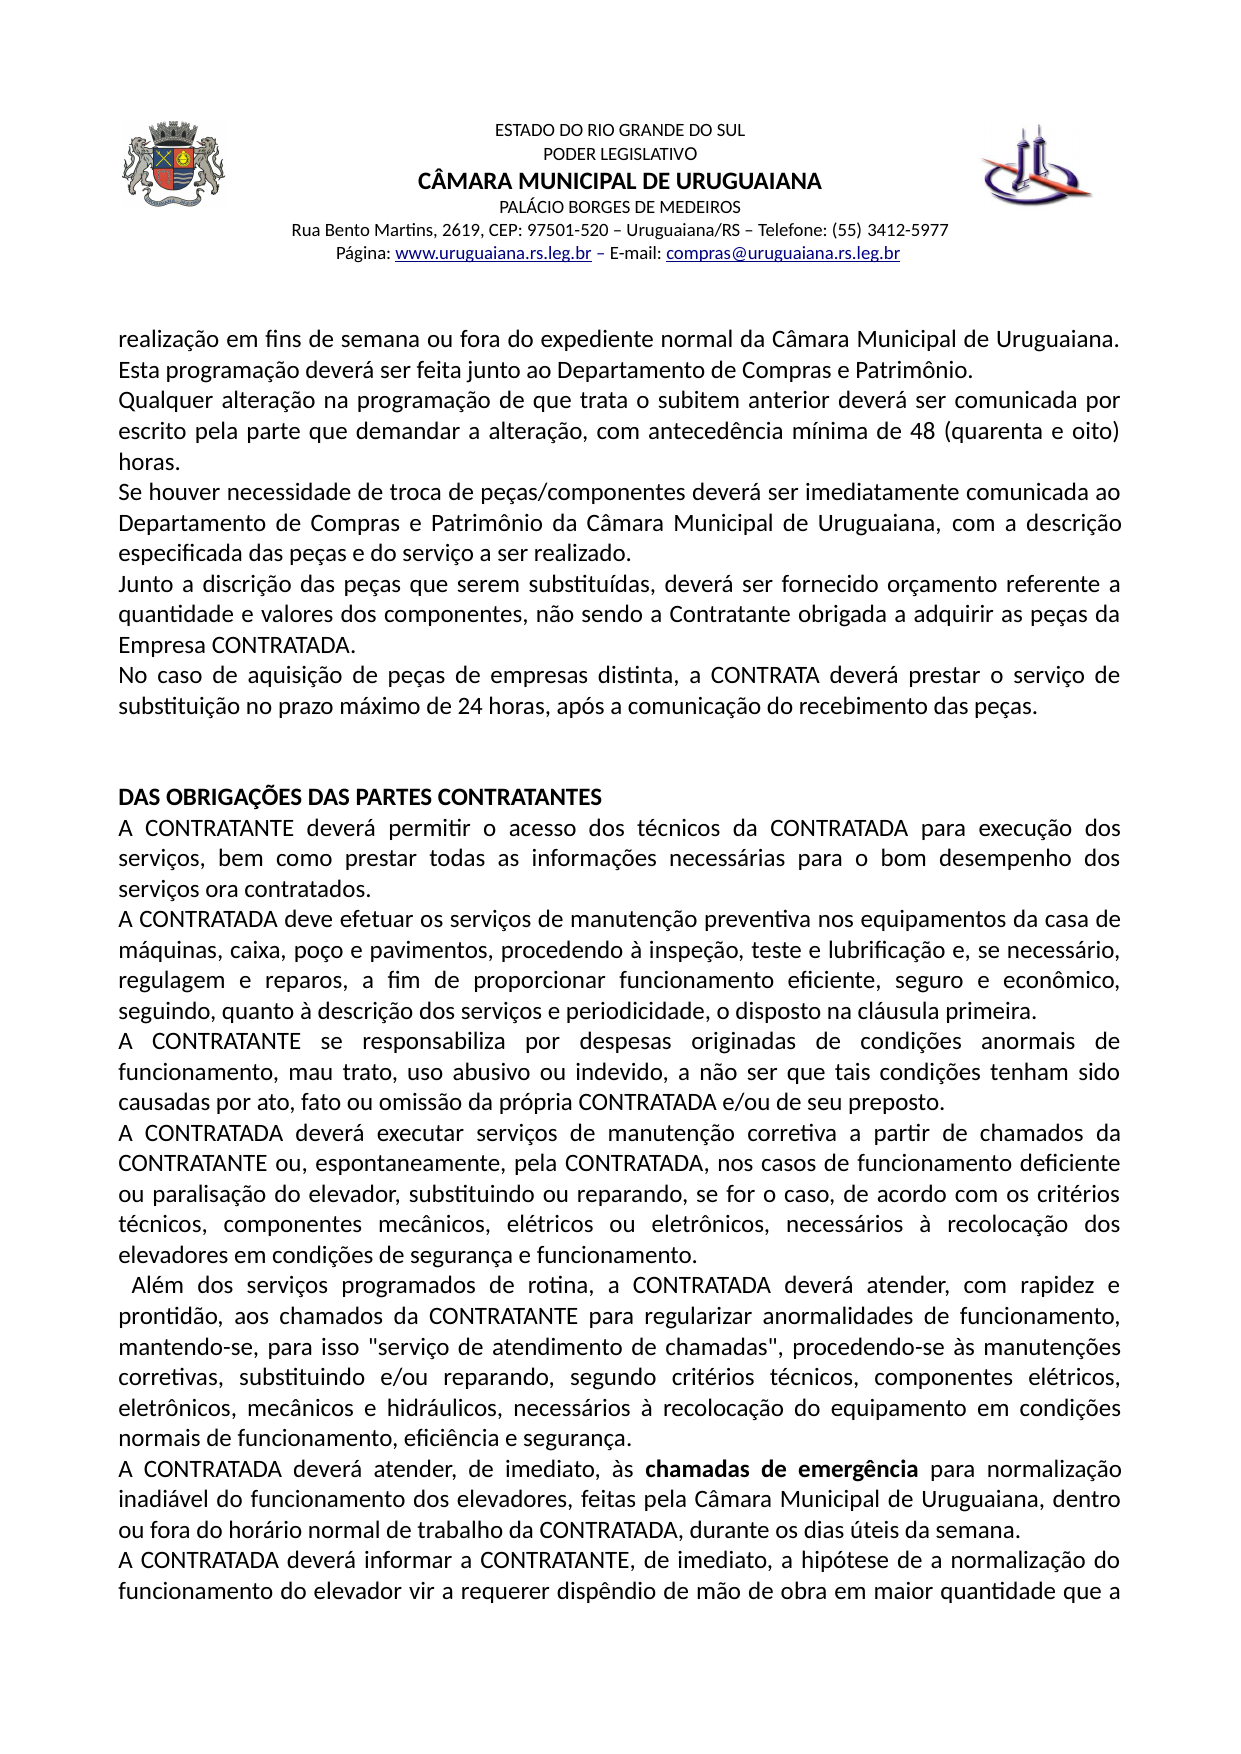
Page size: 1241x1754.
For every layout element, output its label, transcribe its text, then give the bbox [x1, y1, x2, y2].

text A CONTRATANTE deverá permitir o acesso dos técnicos da CONTRATADA para execução dos serviços, bem como prestar todas as informações necessárias para o bom desempenho dos serviços ora contratados. [118, 812, 1122, 903]
text No caso de aquisição de peças de empresas distinta, a CONTRATA deverá prestar o serviço de substituição no prazo máximo de 24 horas, após a comunicação do recebimento das peças. [118, 659, 1122, 720]
text Se houver necessidade de troca de peças/componentes deverá ser imediatamente comunicada ao Departamento de Compras e Patrimônio da Câmara Municipal de Uruguaiana, com a descrição especificada das peças e do serviço a ser realizado. [118, 476, 1122, 568]
text Qualquer alteração na programação de que trata o subitem anterior deverá ser comunicada por escrito pela parte que demandar a alteração, com antecedência mínima de 48 (quarenta e oito) horas. [118, 384, 1122, 476]
text DAS OBRIGAÇÕES DAS PARTES CONTRATANTES [118, 781, 1122, 812]
picture [977, 121, 1094, 210]
text A CONTRATANTE se responsabiliza por despesas originadas de condições anormais de funcionamento, mau trato, uso abusivo ou indevido, a não ser que tais condições tenham sido causadas por ato, fato ou omissão da própria CONTRATADA e/ou de seu preposto. [118, 1026, 1122, 1117]
text realização em fins de semana ou fora do expediente normal da Câmara Municipal de Uruguaiana. Esta programação deverá ser feita junto ao Departamento de Compras e Patrimônio. [118, 323, 1122, 384]
text Além dos serviços programados de rotina, a CONTRATADA deverá atender, com rapidez e prontidão, aos chamados da CONTRATANTE para regularizar anormalidades de funcionamento, mantendo-se, para isso "serviço de atendimento de chamadas", procedendo-se às manutenções corretivas, substituindo e/ou reparando, segundo critérios técnicos, componentes elétricos, eletrônicos, mecânicos e hidráulicos, necessários à recolocação do equipamento em condições normais de funcionamento, eficiência e segurança. [118, 1270, 1122, 1453]
text A CONTRATADA deve efetuar os serviços de manutenção preventiva nos equipamentos da casa de máquinas, caixa, poço e pavimentos, procedendo à inspeção, teste e lubrificação e, se necessário, regulagem e reparos, a fim de proporcionar funcionamento eficiente, seguro e econômico, seguindo, quanto à descrição dos serviços e periodicidade, o disposto na cláusula primeira. [118, 903, 1122, 1026]
text Junto a discrição das peças que serem substituídas, deverá ser fornecido orçamento referente a quantidade e valores dos componentes, não sendo a Contratante obrigada a adquirir as peças da Empresa CONTRATADA. [118, 568, 1122, 659]
text A CONTRATADA deverá informar a CONTRATANTE, de imediato, a hipótese de a normalização do funcionamento do elevador vir a requerer dispêndio de mão de obra em maior quantidade que a [118, 1544, 1122, 1605]
picture [121, 119, 227, 208]
text A CONTRATADA deverá atender, de imediato, às chamadas de emergência para normalização inadiável do funcionamento dos elevadores, feitas pela Câmara Municipal de Uruguaiana, dentro ou fora do horário normal de trabalho da CONTRATADA, durante os dias úteis da semana. [118, 1453, 1122, 1544]
text A CONTRATADA deverá executar serviços de manutenção corretiva a partir de chamados da CONTRATANTE ou, espontaneamente, pela CONTRATADA, nos casos de funcionamento deficiente ou paralisação do elevador, substituindo ou reparando, se for o caso, de acordo com os critérios técnicos, componentes mecânicos, elétricos ou eletrônicos, necessários à recolocação dos elevadores em condições de segurança e funcionamento. [118, 1117, 1122, 1270]
